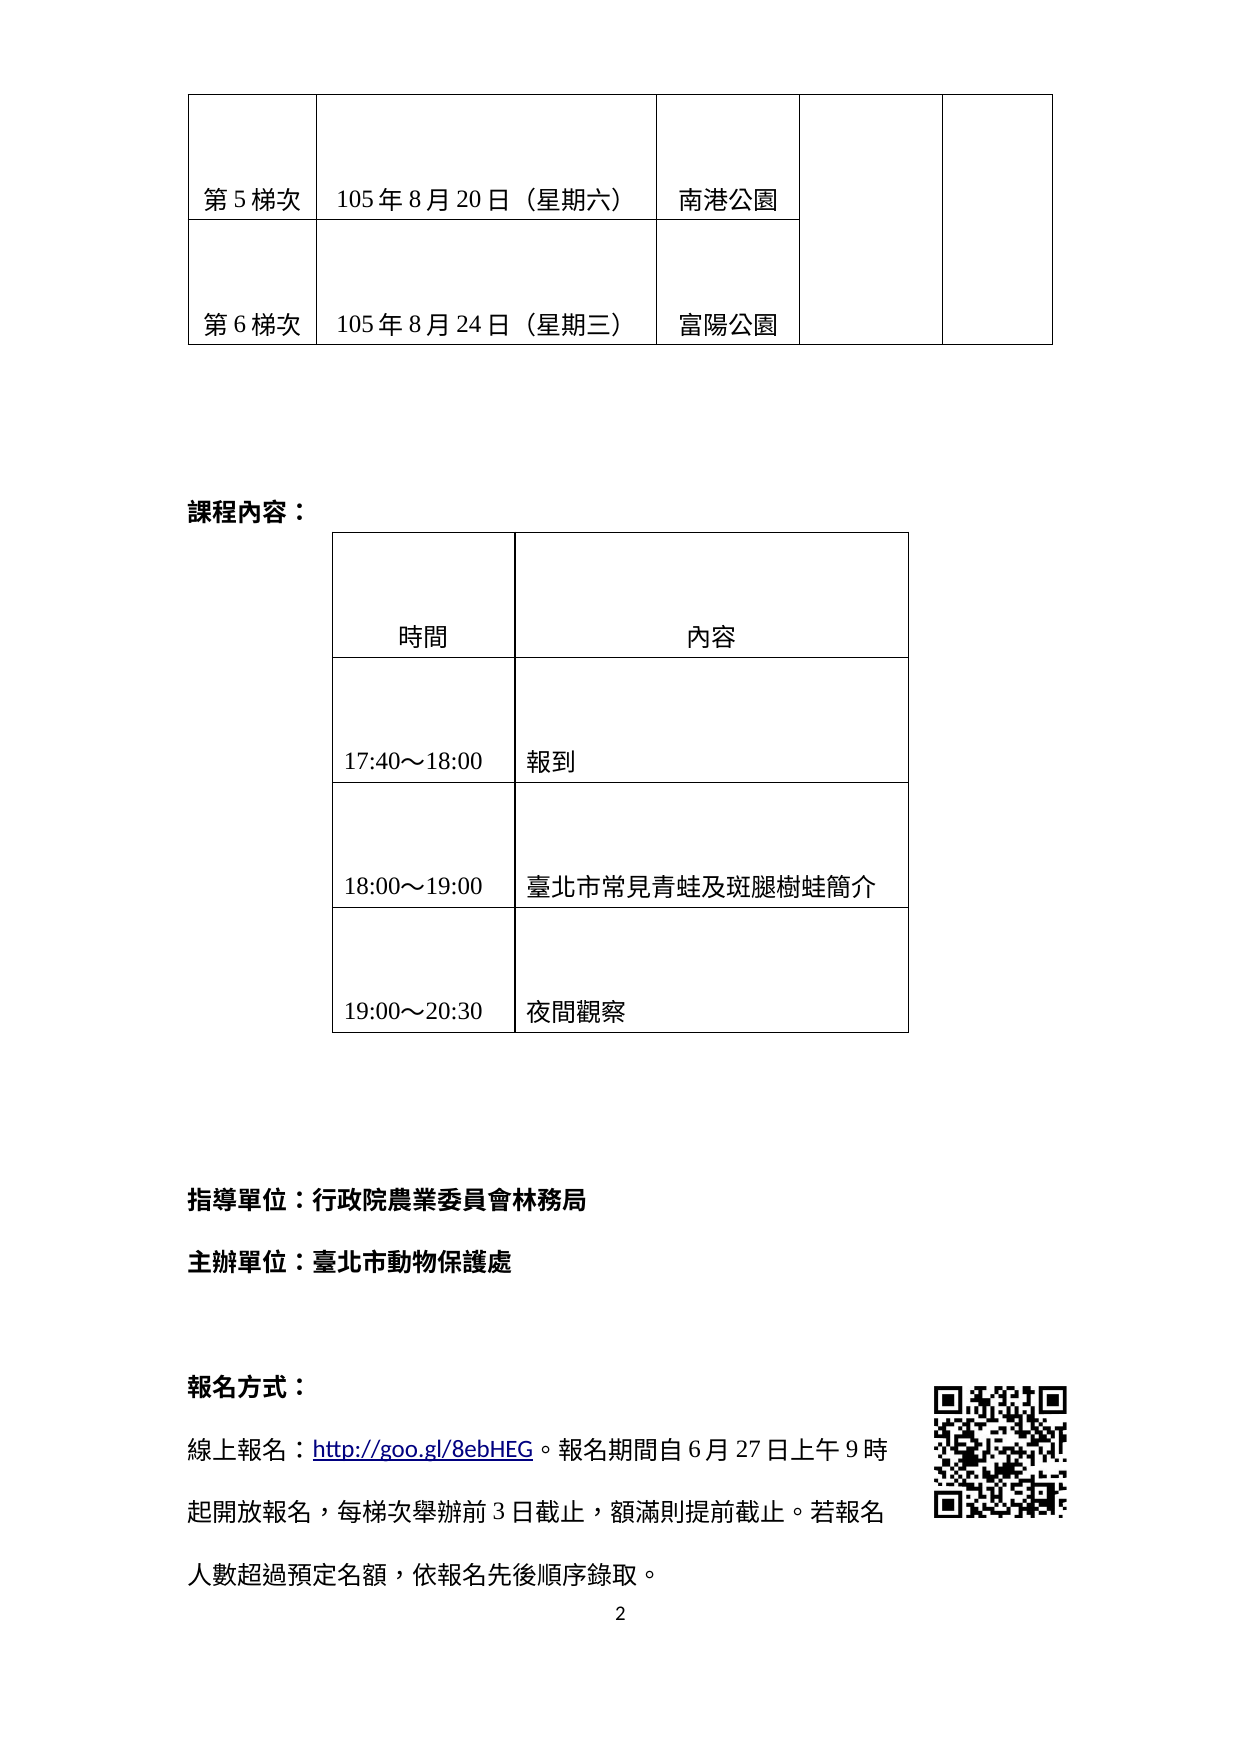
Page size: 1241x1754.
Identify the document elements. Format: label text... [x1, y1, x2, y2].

table_cell 臺北市常見青蛙及斑腿樹蛙簡介 [516, 783, 908, 907]
table_cell 報到 [516, 658, 908, 782]
text 課程內容： [187, 469, 1053, 532]
table_cell 17:40～18:00 [333, 658, 514, 782]
text 報名方式： [187, 1344, 1053, 1407]
table_cell 105年8月20日（星期六） [317, 95, 656, 219]
table_cell 19:00～20:30 [333, 908, 514, 1032]
table_cell 富陽公園 [657, 220, 799, 344]
table_header 內容 [516, 533, 908, 657]
table_header 時間 [333, 533, 514, 657]
table_cell 南港公園 [657, 95, 799, 219]
table_cell 第5梯次 [189, 95, 316, 219]
table_cell 夜間觀察 [516, 908, 908, 1032]
text 線上報名：http://goo.gl/8ebHEG。報名期間自6月27日上午9時起開放報名，每梯次舉辦前3日截止，額滿則提前截止。若報名人數超過預定名額，依報名先後順序錄取。 [187, 1407, 1053, 1594]
table_cell 105年8月24日（星期三） [317, 220, 656, 344]
text 主辦單位：臺北市動物保護處 [187, 1219, 1053, 1282]
table_cell [943, 95, 1052, 344]
text 指導單位：行政院農業委員會林務局 [187, 1157, 1053, 1219]
table_cell [800, 95, 942, 344]
table_cell 18:00～19:00 [333, 783, 514, 907]
table_cell 第6梯次 [189, 220, 316, 344]
